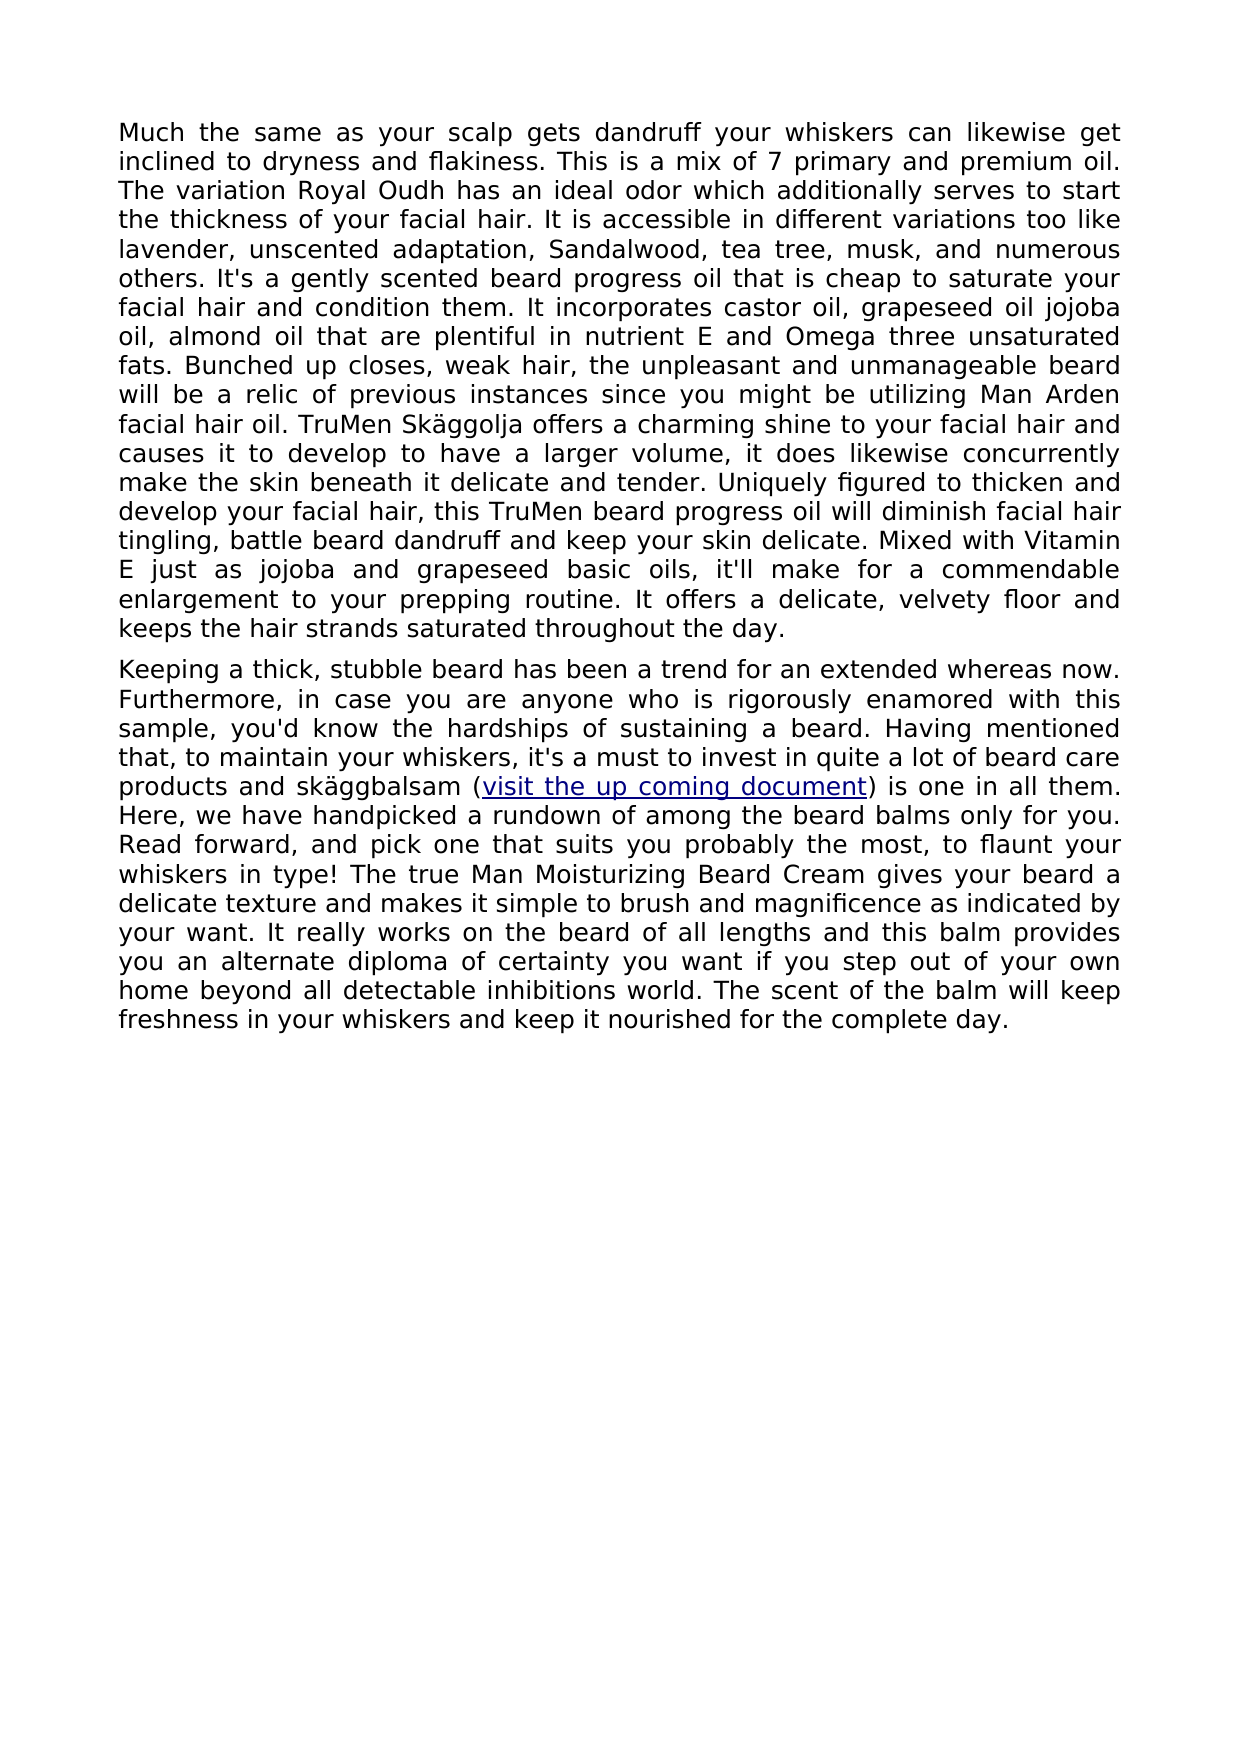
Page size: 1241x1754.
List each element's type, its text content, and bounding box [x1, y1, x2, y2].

text Much the same as your scalp gets dandruff your whiskers can likewise get inclined to dryness and flakiness. This is a mix of 7 primary and premium oil. The variation Royal Oudh has an ideal odor which additionally serves to start the thickness of your facial hair. It is accessible in different variations too like lavender, unscented adaptation, Sandalwood, tea tree, musk, and numerous others. It's a gently scented beard progress oil that is cheap to saturate your facial hair and condition them. It incorporates castor oil, grapeseed oil jojoba oil, almond oil that are plentiful in nutrient E and Omega three unsaturated fats. Bunched up closes, weak hair, the unpleasant and unmanageable beard will be a relic of previous instances since you might be utilizing Man Arden facial hair oil. TruMen Skäggolja offers a charming shine to your facial hair and causes it to develop to have a larger volume, it does likewise concurrently make the skin beneath it delicate and tender. Uniquely figured to thicken and develop your facial hair, this TruMen beard progress oil will diminish facial hair tingling, battle beard dandruff and keep your skin delicate. Mixed with Vitamin E just as jojoba and grapeseed basic oils, it'll make for a commendable enlargement to your prepping routine. It offers a delicate, velvety floor and keeps the hair strands saturated throughout the day. [118, 118, 1122, 643]
text Keeping a thick, stubble beard has been a trend for an extended whereas now. Furthermore, in case you are anyone who is rigorously enamored with this sample, you'd know the hardships of sustaining a beard. Having mentioned that, to maintain your whiskers, it's a must to invest in quite a lot of beard care products and skäggbalsam (visit the up coming document) is one in all them. Here, we have handpicked a rundown of among the beard balms only for you. Read forward, and pick one that suits you probably the most, to flaunt your whiskers in type! The true Man Moisturizing Beard Cream gives your beard a delicate texture and makes it simple to brush and magnificence as indicated by your want. It really works on the beard of all lengths and this balm provides you an alternate diploma of certainty you want if you step out of your own home beyond all detectable inhibitions world. The scent of the balm will keep freshness in your whiskers and keep it nourished for the complete day. [118, 656, 1122, 1035]
